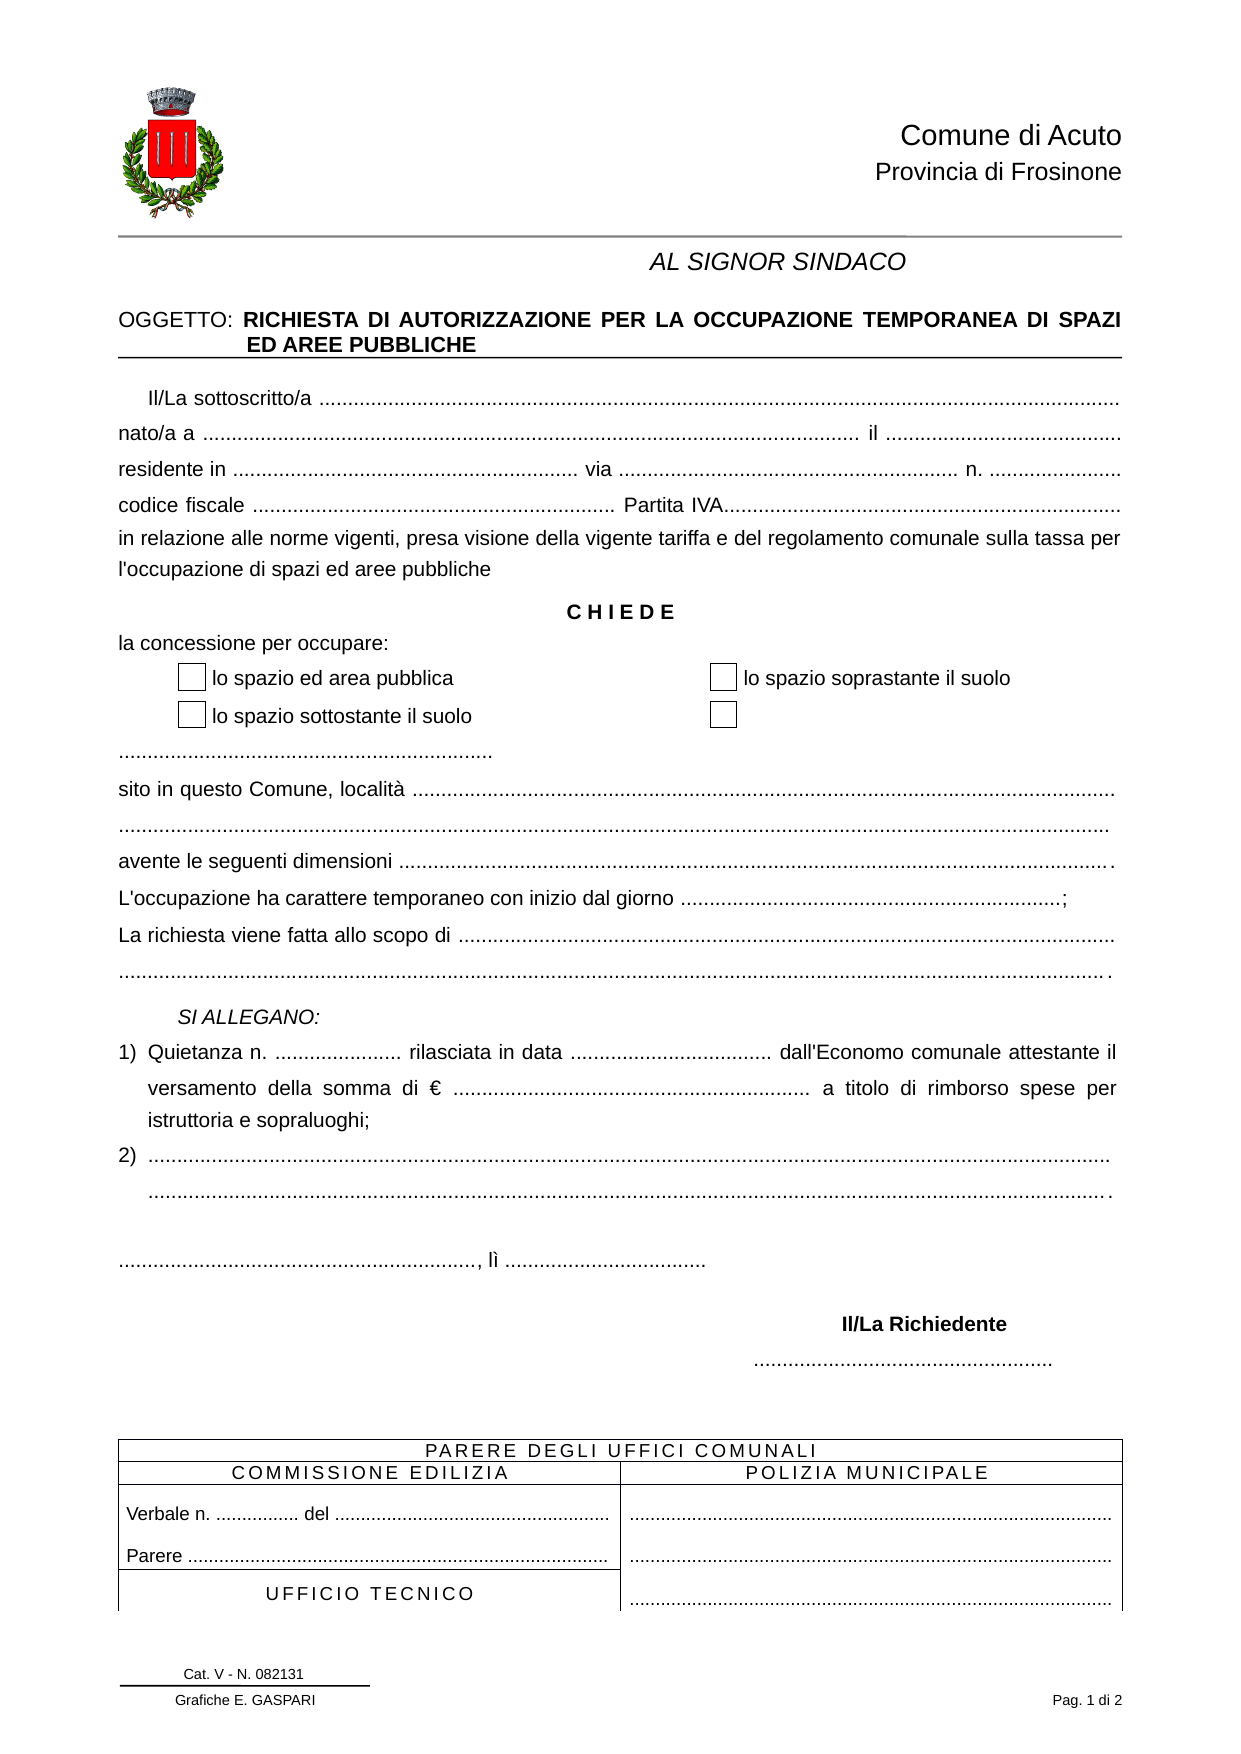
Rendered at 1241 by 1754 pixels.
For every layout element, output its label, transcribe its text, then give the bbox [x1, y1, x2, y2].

table_cell Verbale n. ................ del ..................................................... [119, 1485, 620, 1527]
table_cell ............................................................................................. [621, 1527, 1122, 1569]
picture [122, 87, 224, 219]
text La richiesta viene fatta allo scopo di .................................................................................................................. ............................................................................................................................................................................ [118, 919, 1117, 984]
table_cell ............................................................................................. [621, 1485, 1122, 1527]
table_cell UFFICIO TECNICO [119, 1570, 620, 1611]
text OGGETTO: RICHIESTA DI AUTORIZZAZIONE PER LA OCCUPAZIONE TEMPORANEA DI SPAZI ED AREE PUBBLICHE [118, 307, 1122, 356]
table_header PARERE DEGLI UFFICI COMUNALI [119, 1440, 1122, 1461]
subtitle Il/La Richiedente [842, 1312, 1117, 1336]
text Comune di Acuto [224, 118, 1122, 152]
table_cell Parere ................................................................................. [119, 1527, 620, 1569]
text Provincia di Frosinone [224, 157, 1122, 185]
table_cell POLIZIA MUNICIPALE [621, 1462, 1122, 1484]
text lo spazio sottostante il suolo ................................................................. [118, 700, 1117, 764]
text .................................................... [753, 1343, 1117, 1372]
text sito in questo Comune, località .......................................................................................................................... ............................................................................................................................................................................ avente le seguenti dimensioni ............................................................................................................................ [118, 773, 1117, 873]
table_cell COMMISSIONE EDILIZIA [119, 1462, 620, 1484]
text SI ALLEGANO: [118, 1005, 1117, 1029]
list Quietanza n. ...................... rilasciata in data ................................... dall'Economo comunale attestante il versamento della somma di € .............................................................. a titolo di rimborso spese per istruttoria e sopraluoghi; [118, 1036, 1117, 1132]
text AL SIGNOR SINDACO [650, 247, 1122, 276]
text .............................................................., lì ................................... [118, 1244, 1117, 1272]
text Il/La sottoscritto/a ........................................................................................................................................... nato/a a .................................................................................................................. il ......................................... residente in ............................................................ via ........................................................... n. ....................... codice fiscale ............................................................... Partita IVA..................................................................... in relazione alle norme vigenti, presa visione della vigente tariffa e del regolamento comunale sulla tassa per l'occupazione di spazi ed aree pubbliche [118, 382, 1122, 580]
table_cell ............................................................................................. [621, 1569, 1122, 1611]
text L'occupazione ha carattere temporaneo con inizio dal giorno ..................................................................; [118, 882, 1117, 911]
subtitle C H I E D E [118, 600, 1122, 624]
list ....................................................................................................................................................................... ....................................................................................................................................................................... [118, 1139, 1117, 1204]
text lo spazio ed area pubblica lo spazio soprastante il suolo [118, 662, 1117, 691]
text la concessione per occupare: [118, 631, 1117, 655]
